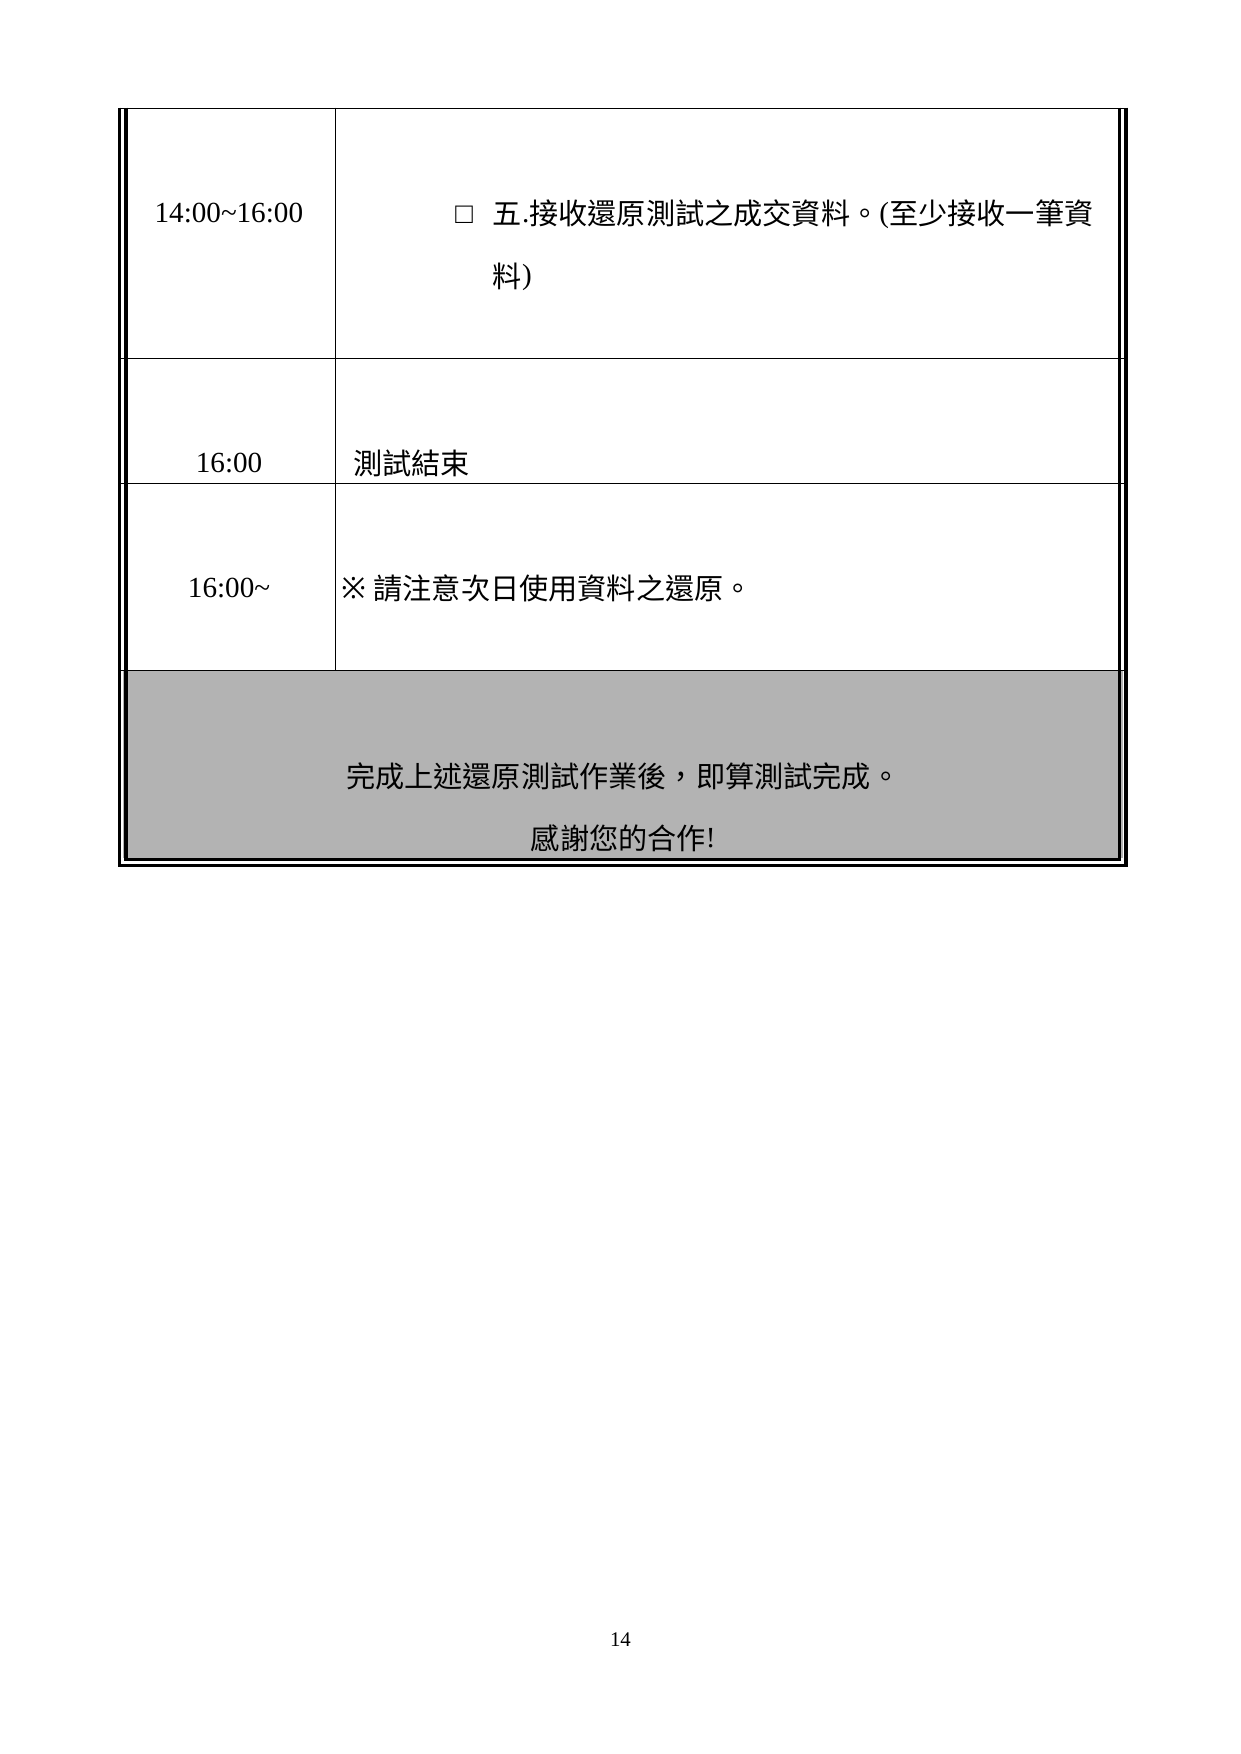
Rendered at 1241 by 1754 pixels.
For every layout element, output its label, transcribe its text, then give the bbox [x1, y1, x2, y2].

table_cell 16:00 [128, 359, 335, 483]
table_cell 測試結束 [336, 359, 1118, 483]
table_cell 14:00~16:00 [128, 109, 335, 358]
table_cell 完成上述還原測試作業後，即算測試完成。 感謝您的合作! [128, 671, 1118, 858]
table_cell 16:00~ [128, 484, 335, 670]
table_cell 五.接收還原測試之成交資料。(至少接收一筆資料) [336, 109, 1118, 358]
table_cell 請注意次日使用資料之還原。 [336, 484, 1118, 670]
